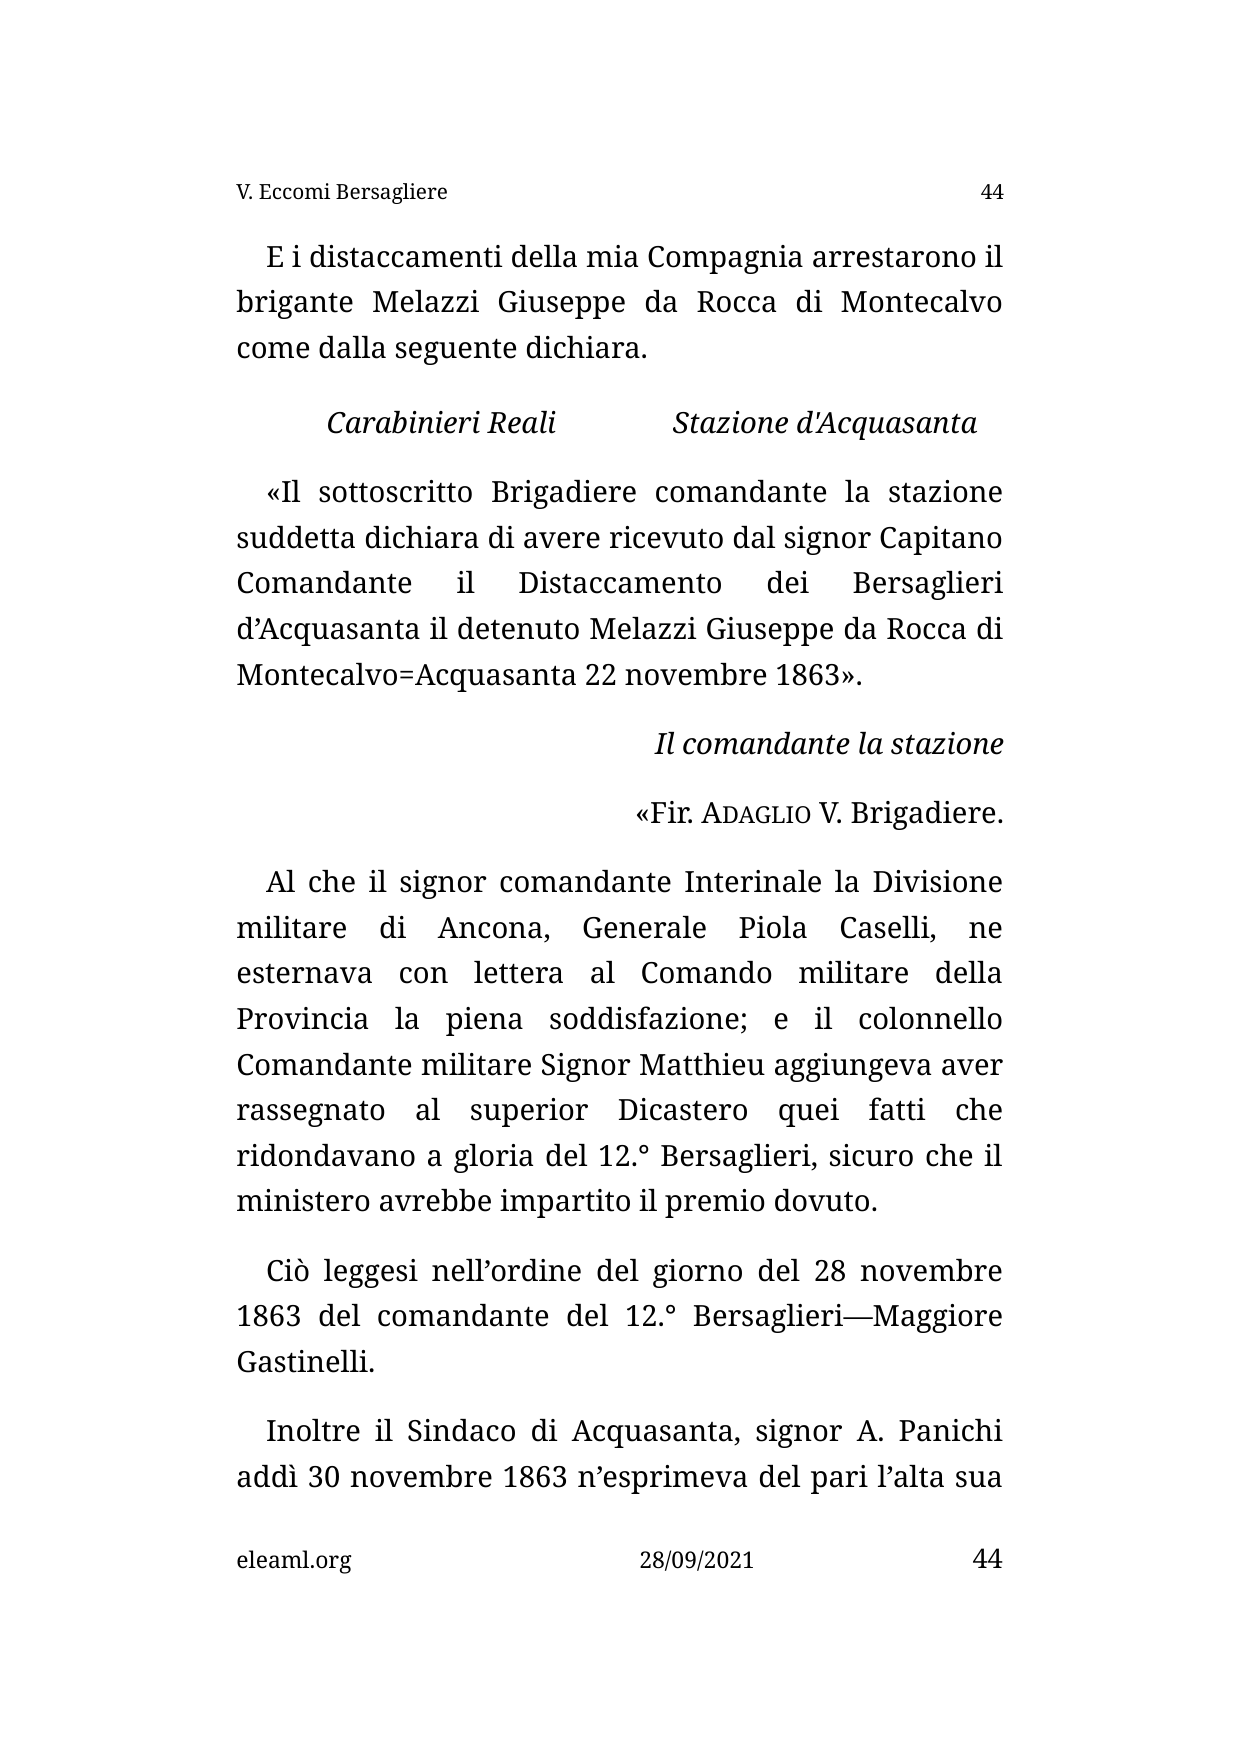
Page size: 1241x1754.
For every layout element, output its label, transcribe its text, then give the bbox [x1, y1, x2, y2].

text Ciò leggesi nell’ordine del giorno del 28 novembre 1863 del comandante del 12.° Bersaglieri—Maggiore Gastinelli. [236, 1250, 1004, 1381]
text «Il sottoscritto Brigadiere comandante la stazione suddetta dichiara di avere ricevuto dal signor Capitano Comandante il Distaccamento dei Bersaglieri d’Acquasanta il detenuto Melazzi Giuseppe da Rocca di Montecalvo=Acquasanta 22 novembre 1863». [236, 471, 1004, 693]
table_header Carabinieri Reali [236, 385, 620, 459]
text Il comandante la stazione [236, 723, 1004, 763]
text Inoltre il Sindaco di Acquasanta, signor A. Panichi addì 30 novembre 1863 n’esprimeva del pari l’alta sua [236, 1410, 1004, 1496]
text E i distaccamenti della mia Compagnia arrestarono il brigante Melazzi Giuseppe da Rocca di Montecalvo come dalla seguente dichiara. [236, 236, 1004, 367]
table_header Stazione d'Acquasanta [620, 385, 1004, 459]
text Al che il signor comandante Interinale la Divisione militare di Ancona, Generale Piola Caselli, ne esternava con lettera al Comando militare della Provincia la piena soddisfazione; e il colonnello Comandante militare Signor Matthieu aggiungeva aver rassegnato al superior Dicastero quei fatti che ridondavano a gloria del 12.° Bersaglieri, sicuro che il ministero avrebbe impartito il premio dovuto. [236, 861, 1004, 1220]
text «Fir. Adaglio V. Brigadiere. [236, 792, 1004, 832]
